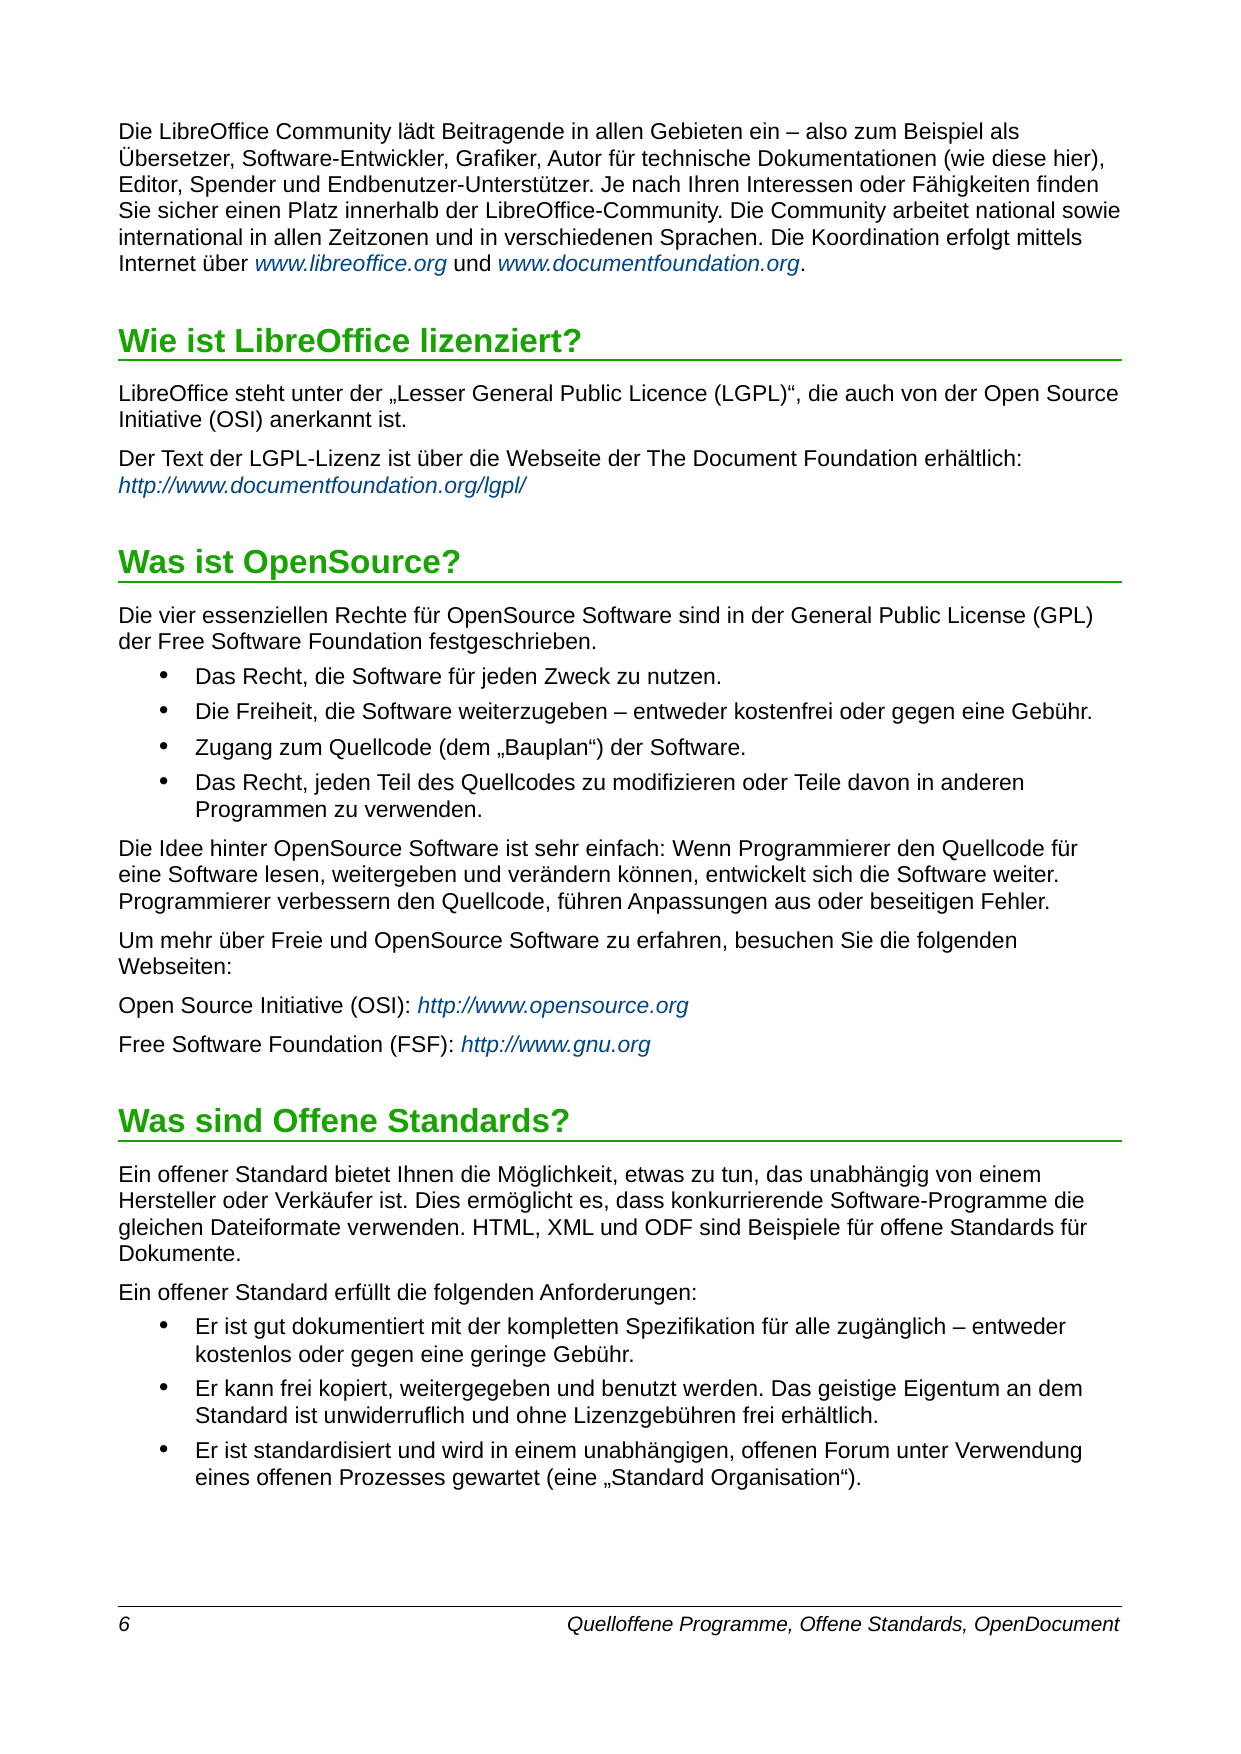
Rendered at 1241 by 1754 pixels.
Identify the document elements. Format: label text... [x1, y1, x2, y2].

list Das Recht, jeden Teil des Quellcodes zu modifizieren oder Teile davon in anderen Programmen zu verwenden. [156, 767, 1122, 823]
list Das Recht, die Software für jeden Zweck zu nutzen. [156, 661, 1122, 690]
text Free Software Foundation (FSF): http://www.gnu.org [118, 1031, 1122, 1057]
text LibreOffice steht unter der „Lesser General Public Licence (LGPL)“, die auch von der Open Source Initiative (OSI) anerkannt ist. [118, 380, 1122, 433]
text Um mehr über Freie und OpenSource Software zu erfahren, besuchen Sie die folgenden Webseiten: [118, 927, 1122, 979]
list Er ist gut dokumentiert mit der kompletten Spezifikation für alle zugänglich – entweder kostenlos oder gegen eine geringe Gebühr. [156, 1311, 1122, 1367]
text Der Text der LGPL-Lizenz ist über die Webseite der The Document Foundation erhältlich: http://www.documentfoundation.org/lgpl/ [118, 445, 1122, 498]
text Die LibreOffice Community lädt Beitragende in allen Gebieten ein – also zum Beispiel als Übersetzer, Software-Entwickler, Grafiker, Autor für technische Dokumentationen (wie diese hier), Editor, Spender und Endbenutzer-Unterstützer. Je nach Ihren Interessen oder Fähigkeiten finden Sie sicher einen Platz innerhalb der LibreOffice-Community. Die Community arbeitet national sowie international in allen Zeitzonen und in verschiedenen Sprachen. Die Koordination erfolgt mittels Internet über www.libreoffice.org und www.documentfoundation.org. [118, 118, 1122, 276]
list Er kann frei kopiert, weitergegeben und benutzt werden. Das geistige Eigentum an dem Standard ist unwiderruflich und ohne Lizenzgebühren frei erhältlich. [156, 1373, 1122, 1429]
subtitle Was sind Offene Standards? [118, 1101, 1122, 1140]
subtitle Was ist OpenSource? [118, 542, 1122, 581]
list Er ist standardisiert und wird in einem unabhängigen, offenen Forum unter Verwendung eines offenen Prozesses gewartet (eine „Standard Organisation“). [156, 1435, 1122, 1491]
list Die vier essenziellen Rechte für OpenSource Software sind in der General Public License (GPL) der Free Software Foundation festgeschrieben. [118, 602, 1122, 654]
subtitle Wie ist LibreOffice lizenziert? [118, 321, 1122, 359]
text Open Source Initiative (OSI): http://www.opensource.org [118, 992, 1122, 1018]
list Zugang zum Quellcode (dem „Bauplan“) der Software. [156, 732, 1122, 761]
list Ein offener Standard erfüllt die folgenden Anforderungen: [118, 1279, 1122, 1305]
list Die Freiheit, die Software weiterzugeben – entweder kostenfrei oder gegen eine Gebühr. [156, 696, 1122, 725]
text Ein offener Standard bietet Ihnen die Möglichkeit, etwas zu tun, das unabhängig von einem Hersteller oder Verkäufer ist. Dies ermöglicht es, dass konkurrierende Software-Programme die gleichen Dateiformate verwenden. HTML, XML und ODF sind Beispiele für offene Standards für Dokumente. [118, 1161, 1122, 1266]
text Die Idee hinter OpenSource Software ist sehr einfach: Wenn Programmierer den Quellcode für eine Software lesen, weitergeben und verändern können, entwickelt sich die Software weiter. Programmierer verbessern den Quellcode, führen Anpassungen aus oder beseitigen Fehler. [118, 835, 1122, 914]
